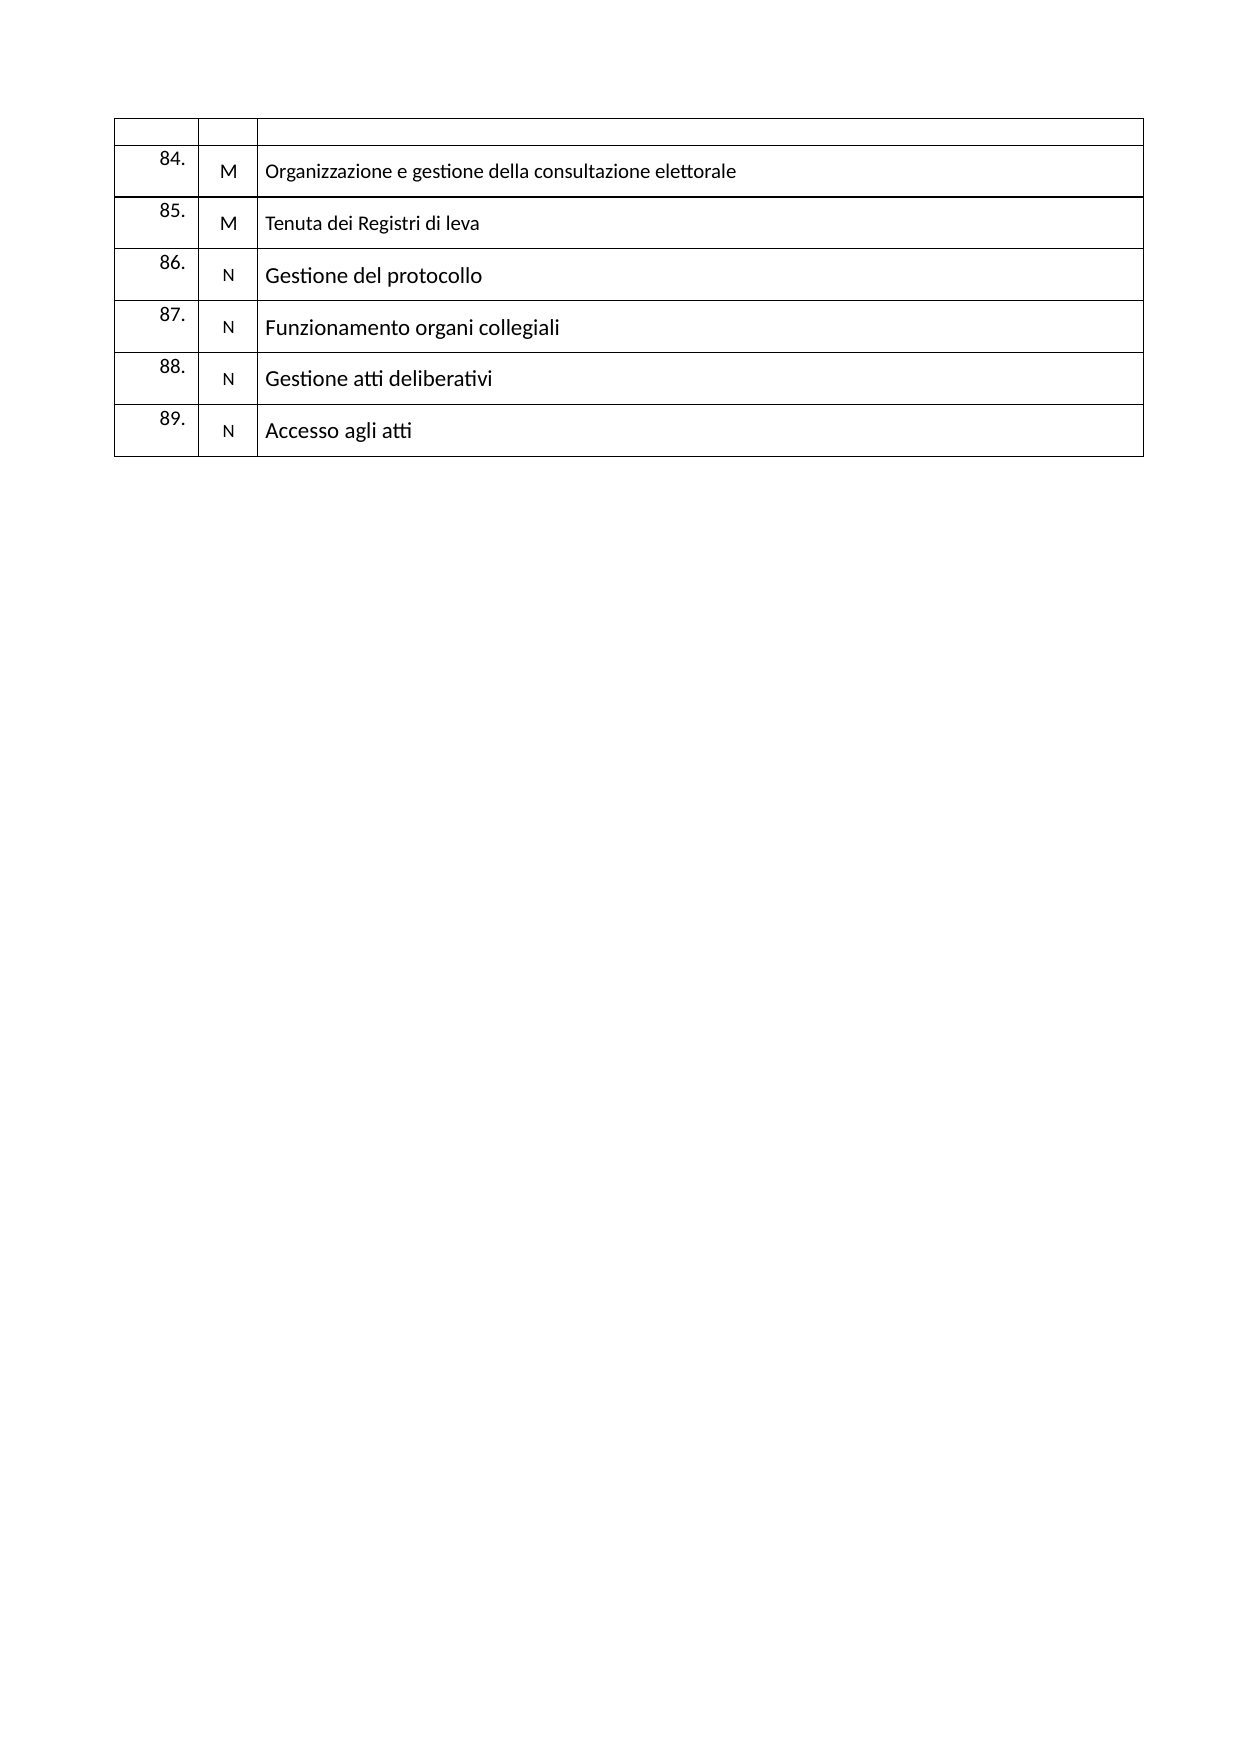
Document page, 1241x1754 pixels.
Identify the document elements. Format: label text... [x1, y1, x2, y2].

table_cell Gestione del protocollo [258, 249, 1143, 300]
table_cell [258, 119, 1143, 144]
table_cell M [199, 146, 257, 196]
table_cell [115, 249, 198, 300]
table_cell [115, 119, 198, 144]
table_cell N [199, 353, 257, 404]
table_cell [115, 405, 198, 456]
table_cell [115, 301, 198, 352]
table_cell Gestione atti deliberativi [258, 353, 1143, 404]
table_cell N [199, 249, 257, 300]
table_cell [115, 146, 198, 196]
table_cell Organizzazione e gestione della consultazione elettorale [258, 146, 1143, 196]
table_cell [115, 353, 198, 404]
table_cell N [199, 301, 257, 352]
table_cell [115, 198, 198, 248]
table_cell Accesso agli atti [258, 405, 1143, 456]
table_cell M [199, 198, 257, 248]
table_cell Funzionamento organi collegiali [258, 301, 1143, 352]
table_cell [199, 119, 257, 144]
table_cell N [199, 405, 257, 456]
table_cell Tenuta dei Registri di leva [258, 198, 1143, 248]
